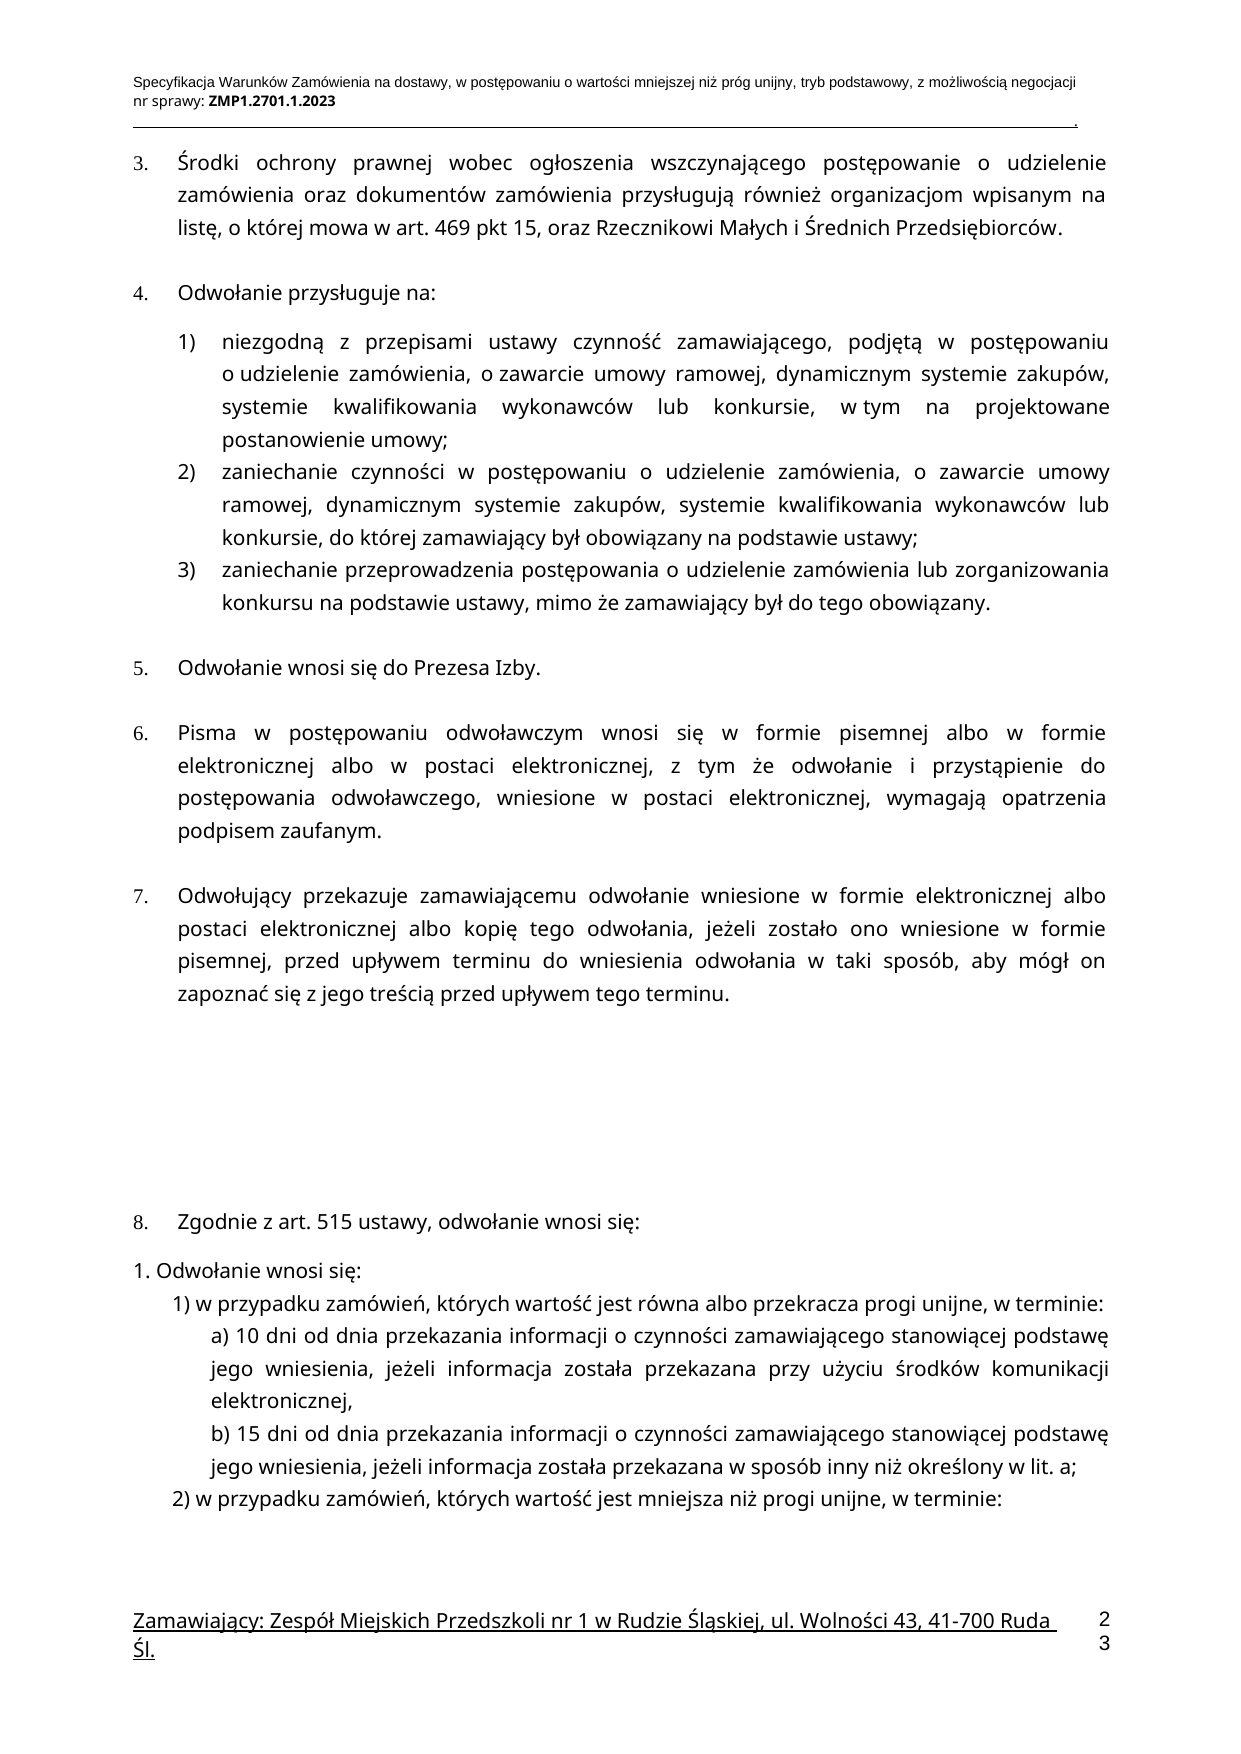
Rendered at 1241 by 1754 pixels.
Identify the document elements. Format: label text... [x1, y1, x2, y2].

list Odwołujący przekazuje zamawiającemu odwołanie wniesione w formie elektronicznej albo postaci elektronicznej albo kopię tego odwołania, jeżeli zostało ono wniesione w formie pisemnej, przed upływem terminu do wniesienia odwołania w taki sposób, aby mógł on zapoznać się z jego treścią przed upływem tego terminu. [133, 881, 1107, 1007]
text 3) zaniechanie przeprowadzenia postępowania o udzielenie zamówienia lub zorganizowania konkursu na podstawie ustawy, mimo że zamawiający był do tego obowiązany. [177, 555, 1110, 616]
text 1) w przypadku zamówień, których wartość jest równa albo przekracza progi unijne, w terminie: [172, 1289, 1110, 1317]
list Zgodnie z art. 515 ustawy, odwołanie wnosi się: [133, 1207, 1107, 1236]
text 1) niezgodną z przepisami ustawy czynność zamawiającego, podjętą w postępowaniu o udzielenie zamówienia, o zawarcie umowy ramowej, dynamicznym systemie zakupów, systemie kwalifikowania wykonawców lub konkursie, w tym na projektowane postanowienie umowy; [177, 327, 1110, 453]
text 1. Odwołanie wnosi się: [133, 1256, 1110, 1284]
text 2) w przypadku zamówień, których wartość jest mniejsza niż progi unijne, w terminie: [172, 1484, 1110, 1513]
text a) 10 dni od dnia przekazania informacji o czynności zamawiającego stanowiącej podstawę jego wniesienia, jeżeli informacja została przekazana przy użyciu środków komunikacji elektronicznej, [211, 1321, 1110, 1415]
text 2) zaniechanie czynności w postępowaniu o udzielenie zamówienia, o zawarcie umowy ramowej, dynamicznym systemie zakupów, systemie kwalifikowania wykonawców lub konkursie, do której zamawiający był obowiązany na podstawie ustawy; [177, 457, 1110, 551]
list Odwołanie przysługuje na: [133, 278, 1107, 307]
list Środki ochrony prawnej wobec ogłoszenia wszczynającego postępowanie o udzielenie zamówienia oraz dokumentów zamówienia przysługują również organizacjom wpisanym na listę, o której mowa w art. 469 pkt 15, oraz Rzecznikowi Małych i Średnich Przedsiębiorców. [133, 148, 1107, 241]
list Odwołanie wnosi się do Prezesa Izby. [133, 653, 1107, 681]
text b) 15 dni od dnia przekazania informacji o czynności zamawiającego stanowiącej podstawę jego wniesienia, jeżeli informacja została przekazana w sposób inny niż określony w lit. a; [211, 1419, 1110, 1480]
list Pisma w postępowaniu odwoławczym wnosi się w formie pisemnej albo w formie elektronicznej albo w postaci elektronicznej, z tym że odwołanie i przystąpienie do postępowania odwoławczego, wniesione w postaci elektronicznej, wymagają opatrzenia podpisem zaufanym. [133, 718, 1107, 844]
